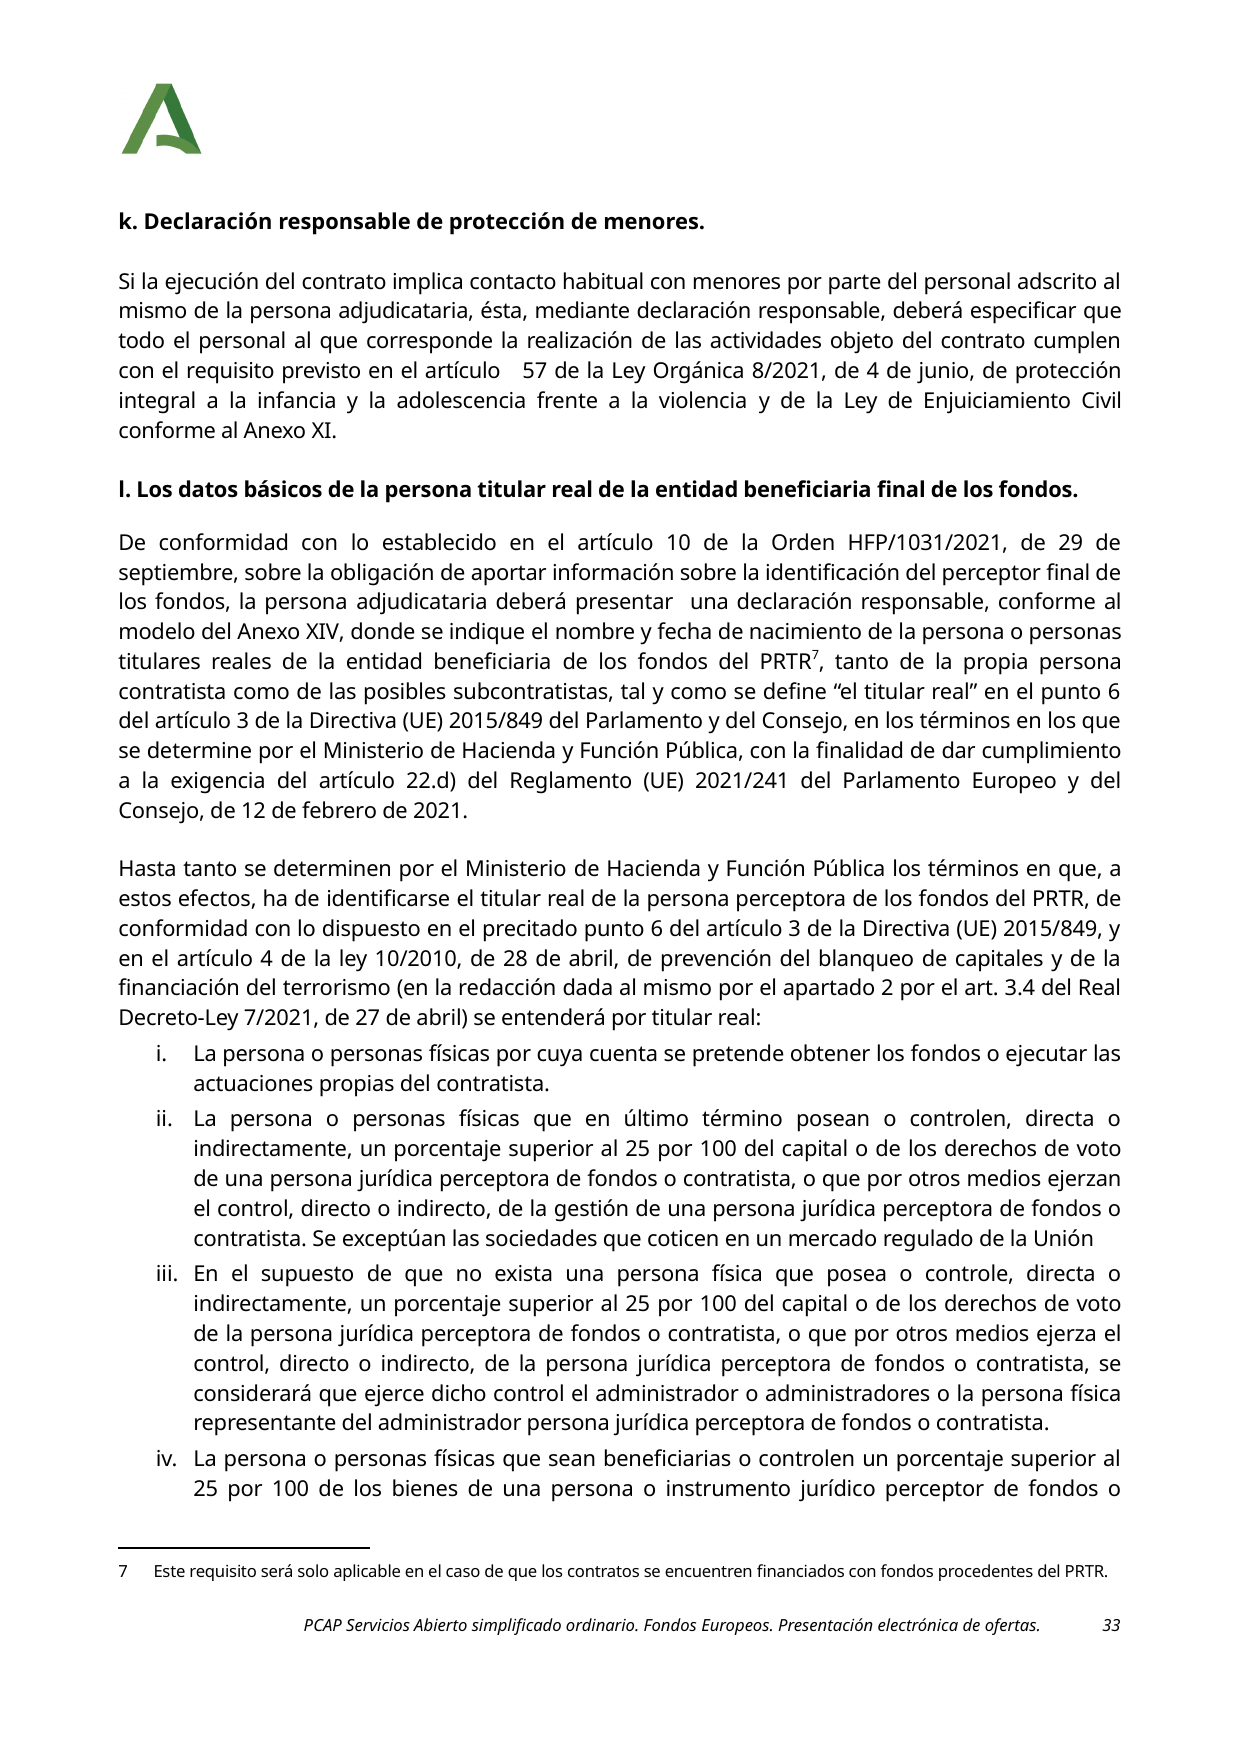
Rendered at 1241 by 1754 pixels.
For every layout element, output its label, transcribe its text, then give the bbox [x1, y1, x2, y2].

text l. Los datos básicos de la persona titular real de la entidad beneficiaria final de los fondos. [118, 474, 1122, 504]
list En el supuesto de que no exista una persona física que posea o controle, directa o indirectamente, un porcentaje superior al 25 por 100 del capital o de los derechos de voto de la persona jurídica perceptora de fondos o contratista, o que por otros medios ejerza el control, directo o indirecto, de la persona jurídica perceptora de fondos o contratista, se considerará que ejerce dicho control el administrador o administradores o la persona física representante del administrador persona jurídica perceptora de fondos o contratista. [156, 1258, 1122, 1437]
picture [117, 79, 206, 158]
list La persona o personas físicas que en último término posean o controlen, directa o indirectamente, un porcentaje superior al 25 por 100 del capital o de los derechos de voto de una persona jurídica perceptora de fondos o contratista, o que por otros medios ejerzan el control, directo o indirecto, de la gestión de una persona jurídica perceptora de fondos o contratista. Se exceptúan las sociedades que coticen en un mercado regulado de la Unión [156, 1103, 1122, 1252]
text De conformidad con lo establecido en el artículo 10 de la Orden HFP/1031/2021, de 29 de septiembre, sobre la obligación de aportar información sobre la identificación del perceptor final de los fondos, la persona adjudicataria deberá presentar una declaración responsable, conforme al modelo del Anexo XIV, donde se indique el nombre y fecha de nacimiento de la persona o personas titulares reales de la entidad beneficiaria de los fondos del PRTR, tanto de la propia persona contratista como de las posibles subcontratistas, tal y como se define “el titular real” en el punto 6 del artículo 3 de la Directiva (UE) 2015/849 del Parlamento y del Consejo, en los términos en los que se determine por el Ministerio de Hacienda y Función Pública, con la finalidad de dar cumplimiento a la exigencia del artículo 22.d) del Reglamento (UE) 2021/241 del Parlamento Europeo y del Consejo, de 12 de febrero de 2021. [118, 527, 1122, 825]
list La persona o personas físicas que sean beneficiarias o controlen un porcentaje superior al 25 por 100 de los bienes de una persona o instrumento jurídico perceptor de fondos o [156, 1443, 1122, 1503]
text Si la ejecución del contrato implica contacto habitual con menores por parte del personal adscrito al mismo de la persona adjudicataria, ésta, mediante declaración responsable, deberá especificar que todo el personal al que corresponde la realización de las actividades objeto del contrato cumplen con el requisito previsto en el artículo 57 de la Ley Orgánica 8/2021, de 4 de junio, de protección integral a la infancia y la adolescencia frente a la violencia y de la Ley de Enjuiciamiento Civil conforme al Anexo XI. [118, 266, 1122, 444]
text Este requisito será solo aplicable en el caso de que los contratos se encuentren financiados con fondos procedentes del PRTR. [118, 1554, 1122, 1584]
text k. Declaración responsable de protección de menores. [118, 206, 1122, 236]
list La persona o personas físicas por cuya cuenta se pretende obtener los fondos o ejecutar las actuaciones propias del contratista. [156, 1038, 1122, 1097]
text Hasta tanto se determinen por el Ministerio de Hacienda y Función Pública los términos en que, a estos efectos, ha de identificarse el titular real de la persona perceptora de los fondos del PRTR, de conformidad con lo dispuesto en el precitado punto 6 del artículo 3 de la Directiva (UE) 2015/849, y en el artículo 4 de la ley 10/2010, de 28 de abril, de prevención del blanqueo de capitales y de la financiación del terrorismo (en la redacción dada al mismo por el apartado 2 por el art. 3.4 del Real Decreto-Ley 7/2021, de 27 de abril) se entenderá por titular real: [118, 853, 1122, 1032]
